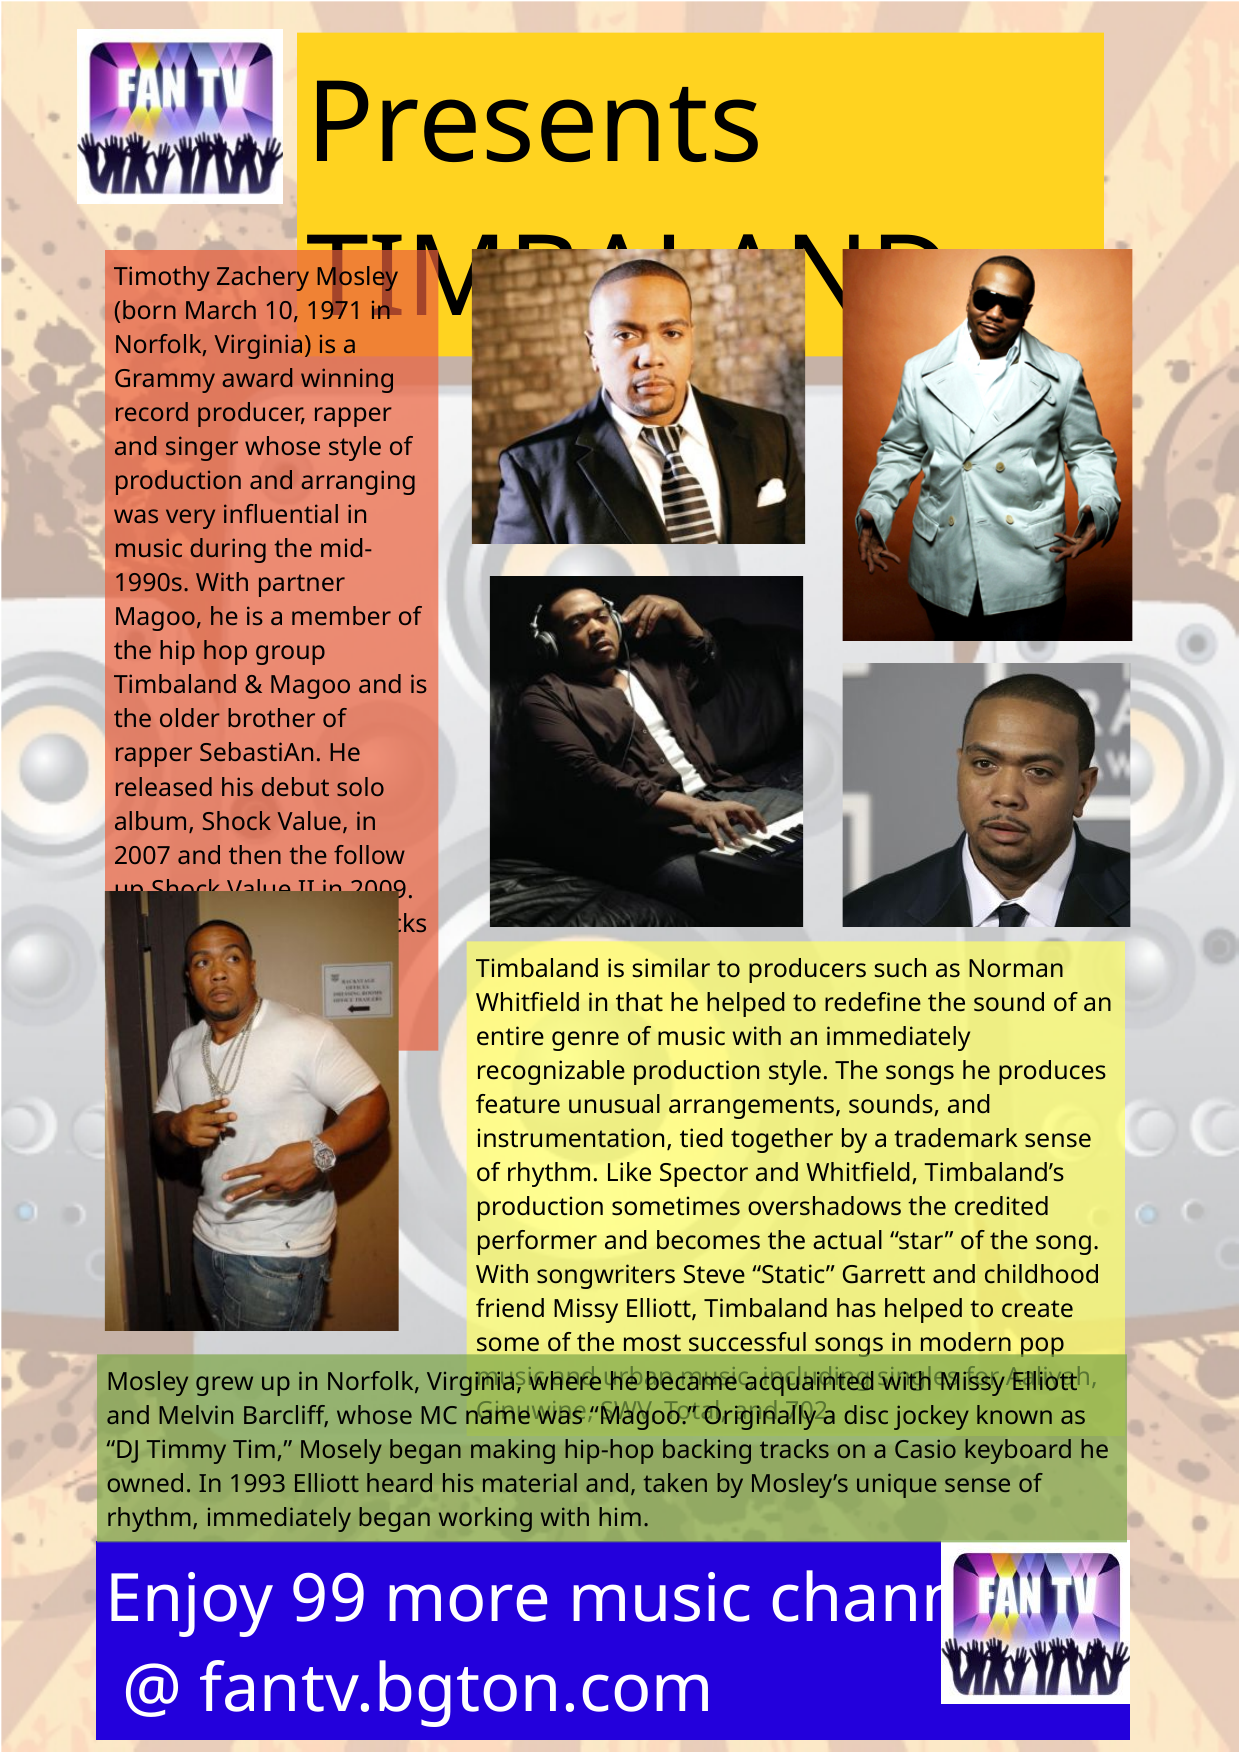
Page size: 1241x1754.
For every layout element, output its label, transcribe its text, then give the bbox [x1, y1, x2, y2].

text Presents TIMBALAND [439, 281, 471, 348]
text Mosley grew up in Norfolk, Virginia, where he became acquainted with Missy Elliott and Melvin Barcliff, whose MC name was “Magoo.” Originally a disc jockey known as “DJ Timmy Tim,” Mosely began making hip-hop backing tracks on a Casio keyboard he owned. In 1993 Elliott heard his material and, taken by Mosley’s unique sense of rhythm, immediately began working with him. [106, 1363, 1118, 1533]
picture [1, 1, 1239, 1752]
text Timbaland is similar to producers such as Norman Whitfield in that he helped to redefine the sound of an entire genre of music with an immediately recognizable production style. The songs he produces feature unusual arrangements, sounds, and instrumentation, tied together by a trademark sense of rhythm. Like Spector and Whitfield, Timbaland’s production sometimes overshadows the credited performer and becomes the actual “star” of the song. With songwriters Steve “Static” Garrett and childhood friend Missy Elliott, Timbaland has helped to create some of the most successful songs in modern pop music and urban music, including singles for Aaliyah, Ginuwine, SWV, Total, and 702. [476, 950, 1116, 1354]
text Enjoy 99 more music channels @ fantv.bgton.com [105, 1550, 1121, 1731]
text Timothy Zachery Mosley (born March 10, 1971 in Norfolk, Virginia) is a Grammy award winning record producer, rapper and singer whose style of production and arranging was very influential in music during the mid-1990s. With partner Magoo, he is a member of the hip hop group Timbaland & Magoo and is the older brother of rapper SebastiAn. He released his debut solo album, Shock Value, in 2007 and then the follow up Shock Value II in 2009. He has produced hit tracks for many artists and has his own record label, Mosley Music Group. [113, 258, 430, 1042]
text Presents TIMBALAND [805, 251, 842, 348]
text Presents TIMBALAND [306, 41, 1096, 300]
